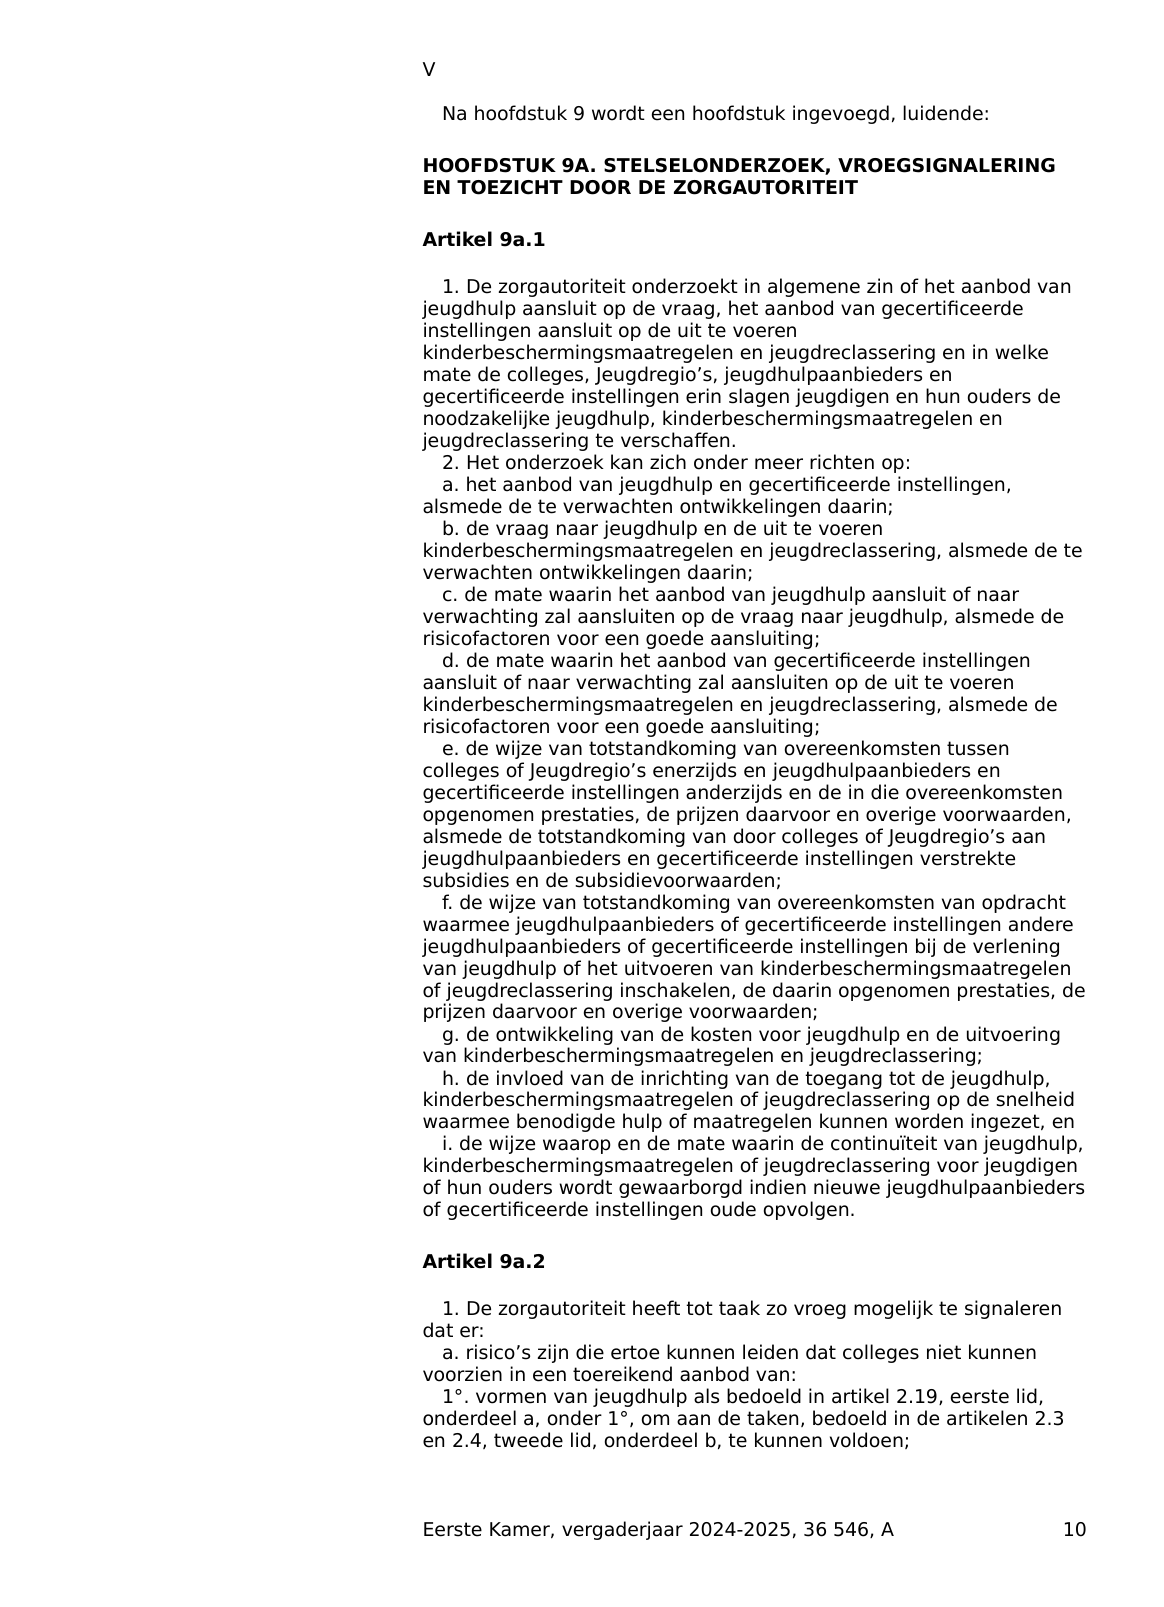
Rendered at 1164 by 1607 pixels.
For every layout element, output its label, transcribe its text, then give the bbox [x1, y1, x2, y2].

text V [422, 59, 1087, 81]
text a. risico’s zijn die ertoe kunnen leiden dat colleges niet kunnen voorzien in een toereikend aanbod van: [422, 1342, 1087, 1386]
text c. de mate waarin het aanbod van jeugdhulp aansluit of naar verwachting zal aansluiten op de vraag naar jeugdhulp, alsmede de risicofactoren voor een goede aansluiting; [422, 584, 1087, 650]
subtitle HOOFDSTUK 9A. STELSELONDERZOEK, VROEGSIGNALERING EN TOEZICHT DOOR DE ZORGAUTORITEIT [422, 155, 1087, 199]
text d. de mate waarin het aanbod van gecertificeerde instellingen aansluit of naar verwachting zal aansluiten op de uit te voeren kinderbeschermingsmaatregelen en jeugdreclassering, alsmede de risicofactoren voor een goede aansluiting; [422, 650, 1087, 738]
text 2. Het onderzoek kan zich onder meer richten op: [422, 452, 1087, 474]
text 1. De zorgautoriteit heeft tot taak zo vroeg mogelijk te signaleren dat er: [422, 1298, 1087, 1342]
text b. de vraag naar jeugdhulp en de uit te voeren kinderbeschermingsmaatregelen en jeugdreclassering, alsmede de te verwachten ontwikkelingen daarin; [422, 518, 1087, 584]
text g. de ontwikkeling van de kosten voor jeugdhulp en de uitvoering van kinderbeschermingsmaatregelen en jeugdreclassering; [422, 1023, 1087, 1067]
text e. de wijze van totstandkoming van overeenkomsten tussen colleges of Jeugdregio’s enerzijds en jeugdhulpaanbieders en gecertificeerde instellingen anderzijds en de in die overeenkomsten opgenomen prestaties, de prijzen daarvoor en overige voorwaarden, alsmede de totstandkoming van door colleges of Jeugdregio’s aan jeugdhulpaanbieders en gecertificeerde instellingen verstrekte subsidies en de subsidievoorwaarden; [422, 738, 1087, 892]
text f. de wijze van totstandkoming van overeenkomsten van opdracht waarmee jeugdhulpaanbieders of gecertificeerde instellingen andere jeugdhulpaanbieders of gecertificeerde instellingen bij de verlening van jeugdhulp of het uitvoeren van kinderbeschermingsmaatregelen of jeugdreclassering inschakelen, de daarin opgenomen prestaties, de prijzen daarvoor en overige voorwaarden; [422, 892, 1087, 1023]
text 1°. vormen van jeugdhulp als bedoeld in artikel 2.19, eerste lid, onderdeel a, onder 1°, om aan de taken, bedoeld in de artikelen 2.3 en 2.4, tweede lid, onderdeel b, te kunnen voldoen; [422, 1386, 1087, 1452]
subtitle Artikel 9a.2 [422, 1251, 1087, 1273]
text Na hoofdstuk 9 wordt een hoofdstuk ingevoegd, luidende: [422, 103, 1087, 125]
subtitle Artikel 9a.1 [422, 229, 1087, 251]
text a. het aanbod van jeugdhulp en gecertificeerde instellingen, alsmede de te verwachten ontwikkelingen daarin; [422, 474, 1087, 518]
text h. de invloed van de inrichting van de toegang tot de jeugdhulp, kinderbeschermingsmaatregelen of jeugdreclassering op de snelheid waarmee benodigde hulp of maatregelen kunnen worden ingezet, en [422, 1067, 1087, 1133]
text 1. De zorgautoriteit onderzoekt in algemene zin of het aanbod van jeugdhulp aansluit op de vraag, het aanbod van gecertificeerde instellingen aansluit op de uit te voeren kinderbeschermingsmaatregelen en jeugdreclassering en in welke mate de colleges, Jeugdregio’s, jeugdhulpaanbieders en gecertificeerde instellingen erin slagen jeugdigen en hun ouders de noodzakelijke jeugdhulp, kinderbeschermingsmaatregelen en jeugdreclassering te verschaffen. [422, 276, 1087, 452]
text i. de wijze waarop en de mate waarin de continuïteit van jeugdhulp, kinderbeschermingsmaatregelen of jeugdreclassering voor jeugdigen of hun ouders wordt gewaarborgd indien nieuwe jeugdhulpaanbieders of gecertificeerde instellingen oude opvolgen. [422, 1133, 1087, 1221]
